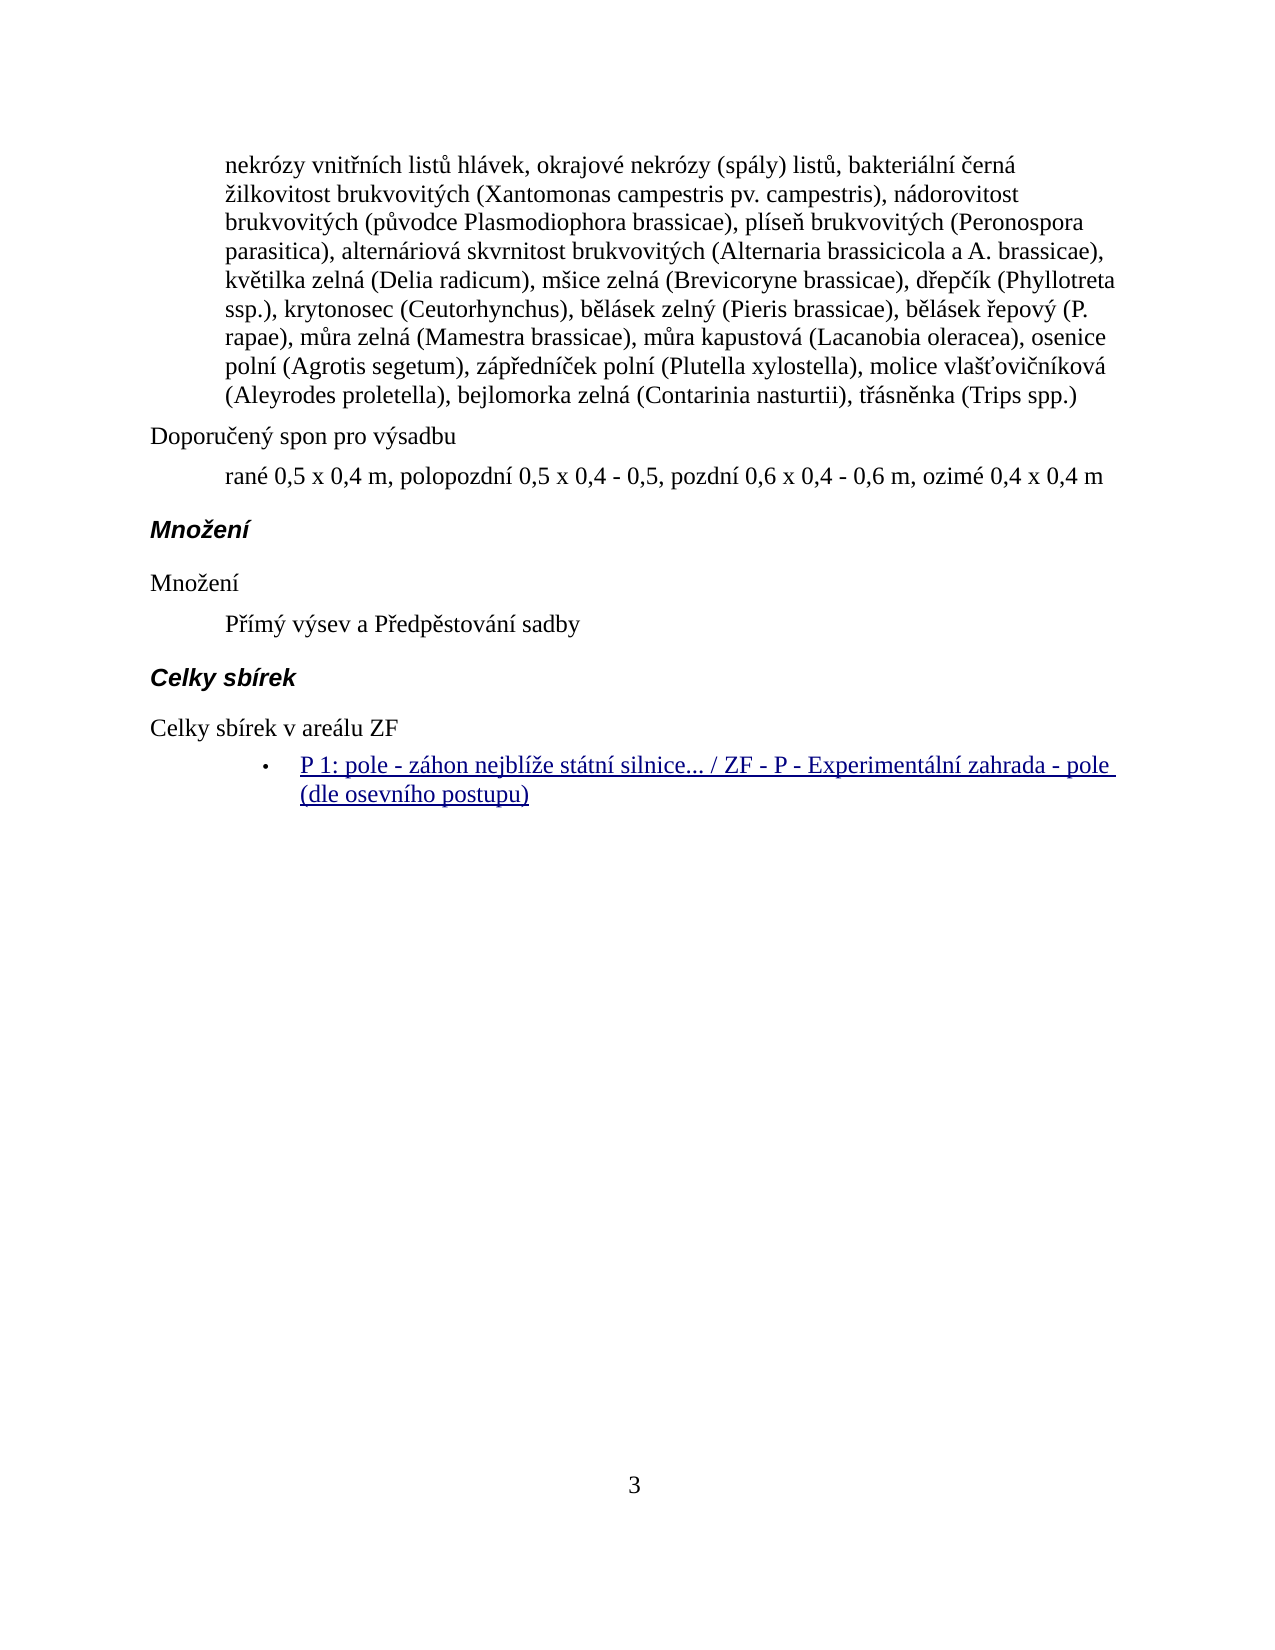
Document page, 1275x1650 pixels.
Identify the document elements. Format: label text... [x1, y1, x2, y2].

text nekrózy vnitřních listů hlávek, okrajové nekrózy (spály) listů, bakteriální černá žilkovitost brukvovitých (Xantomonas campestris pv. campestris), nádorovitost brukvovitých (původce Plasmodiophora brassicae), plíseň brukvovitých (Peronospora parasitica), alternáriová skvrnitost brukvovitých (Alternaria brassicicola a A. brassicae), květilka zelná (Delia radicum), mšice zelná (Brevicoryne brassicae), dřepčík (Phyllotreta ssp.), krytonosec (Ceutorhynchus), bělásek zelný (Pieris brassicae), bělásek řepový (P. rapae), můra zelná (Mamestra brassicae), můra kapustová (Lacanobia oleracea), osenice polní (Agrotis segetum), zápředníček polní (Plutella xylostella), molice vlašťovičníková (Aleyrodes proletella), bejlomorka zelná (Contarinia nasturtii), třásněnka (Trips spp.) [225, 150, 1125, 409]
text Celky sbírek v areálu ZF [150, 713, 1125, 741]
text Přímý výsev a Předpěstování sadby [225, 609, 1125, 638]
text Množení [150, 568, 1125, 597]
text rané 0,5 x 0,4 m, polopozdní 0,5 x 0,4 - 0,5, pozdní 0,6 x 0,4 - 0,6 m, ozimé 0,4 x 0,4 m [225, 461, 1125, 490]
text Doporučený spon pro výsadbu [150, 421, 1125, 449]
subtitle Množení [150, 515, 1125, 544]
subtitle Celky sbírek [150, 663, 1125, 691]
list P 1: pole - záhon nejblíže státní silnice... / ZF - P - Experimentální zahrada - pole (dle osevního postupu) [262, 750, 1125, 808]
